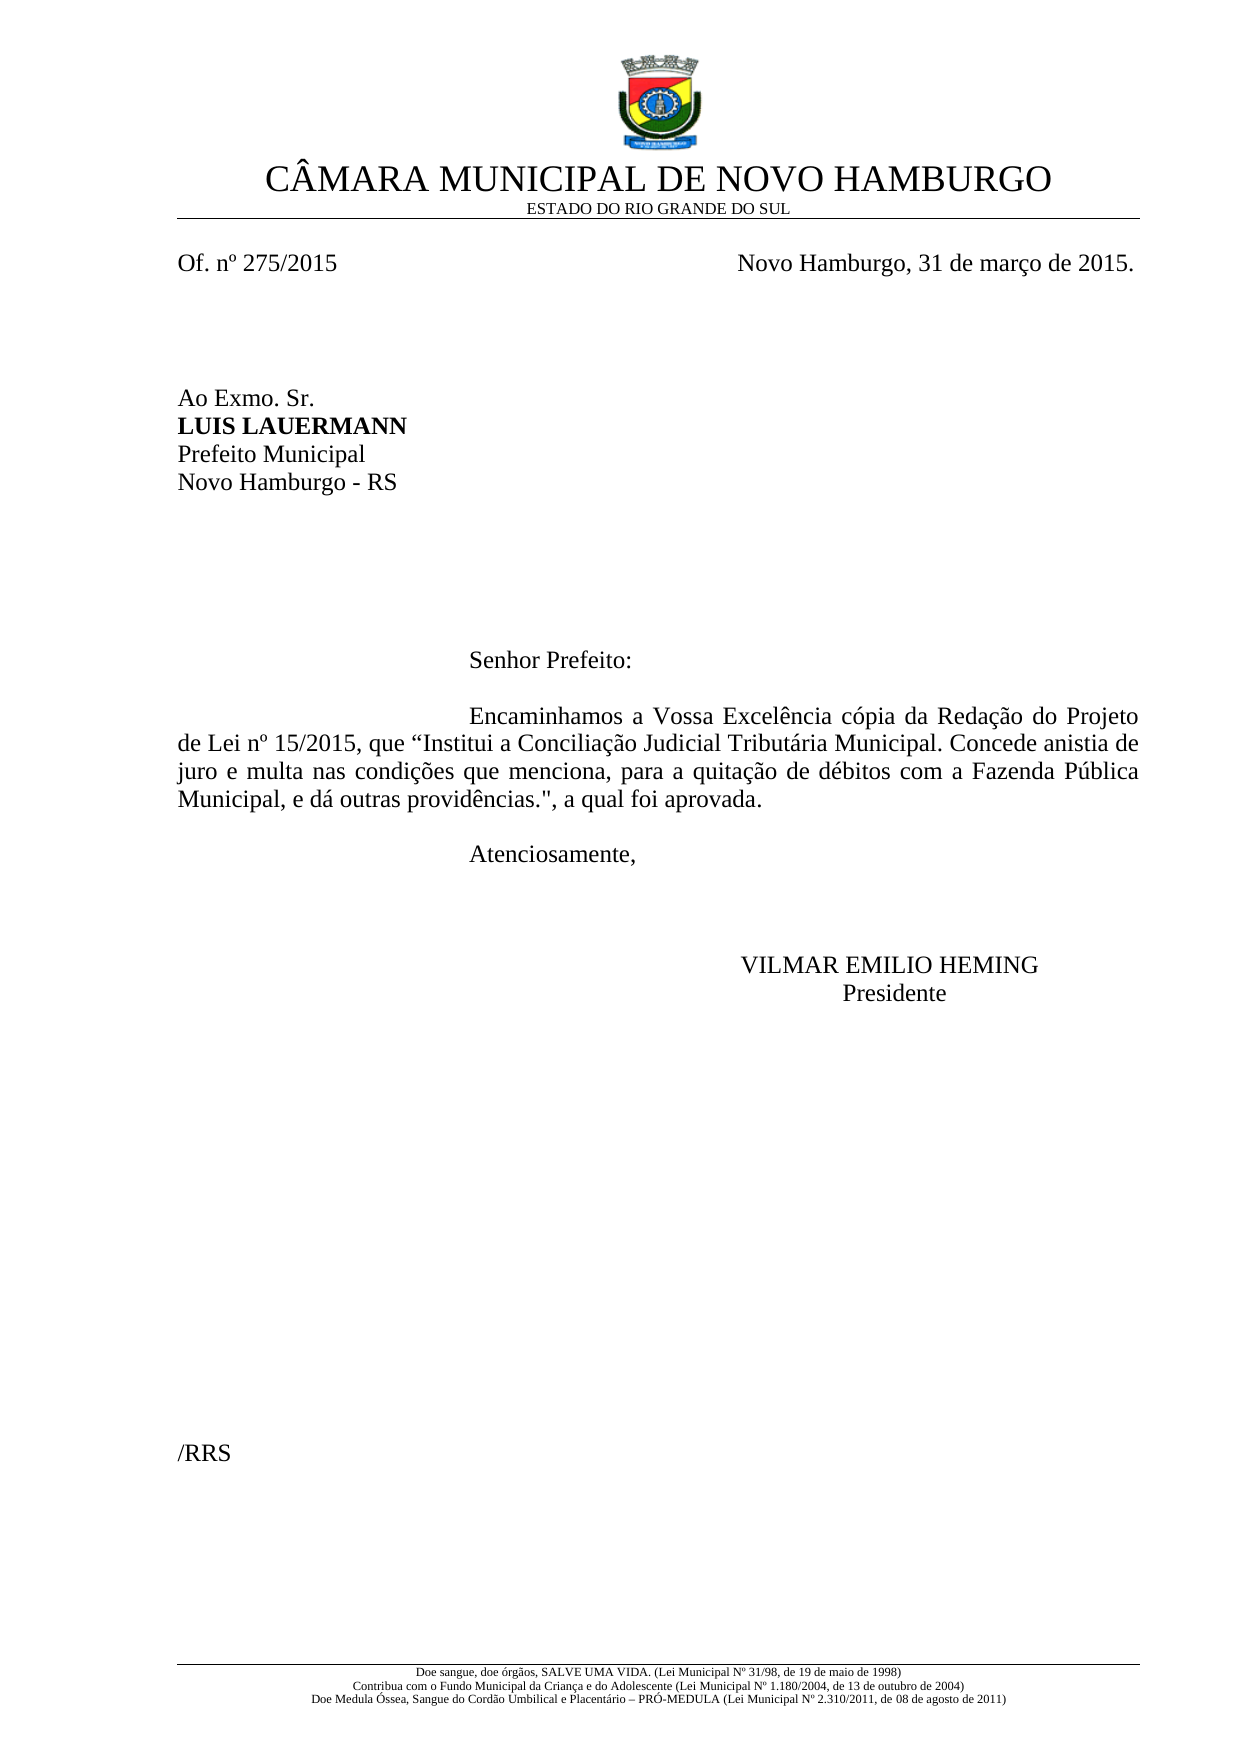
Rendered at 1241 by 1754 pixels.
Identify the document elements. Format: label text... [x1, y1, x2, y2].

text Novo Hamburgo - RS [177, 468, 1140, 495]
picture [611, 47, 705, 155]
text Ao Exmo. Sr. [177, 384, 1140, 412]
text Presidente [177, 979, 1140, 1007]
text Senhor Prefeito: [177, 646, 1140, 674]
text Of. nº 275/2015 Novo Hamburgo, 31 de março de 2015. [177, 249, 1140, 276]
text LUIS LAUERMANN [177, 412, 1140, 440]
text Encaminhamos a Vossa Excelência cópia da Redação do Projeto de Lei nº 15/2015, que “Institui a Conciliação Judicial Tributária Municipal. Concede anistia de juro e multa nas condições que menciona, para a quitação de débitos com a Fazenda Pública Municipal, e dá outras providências.", a qual foi aprovada. [177, 702, 1140, 813]
text Prefeito Municipal [177, 440, 1140, 468]
text /RRS [177, 1439, 1140, 1467]
text VILMAR EMILIO HEMING [739, 951, 1140, 979]
text Atenciosamente, [177, 840, 1140, 868]
